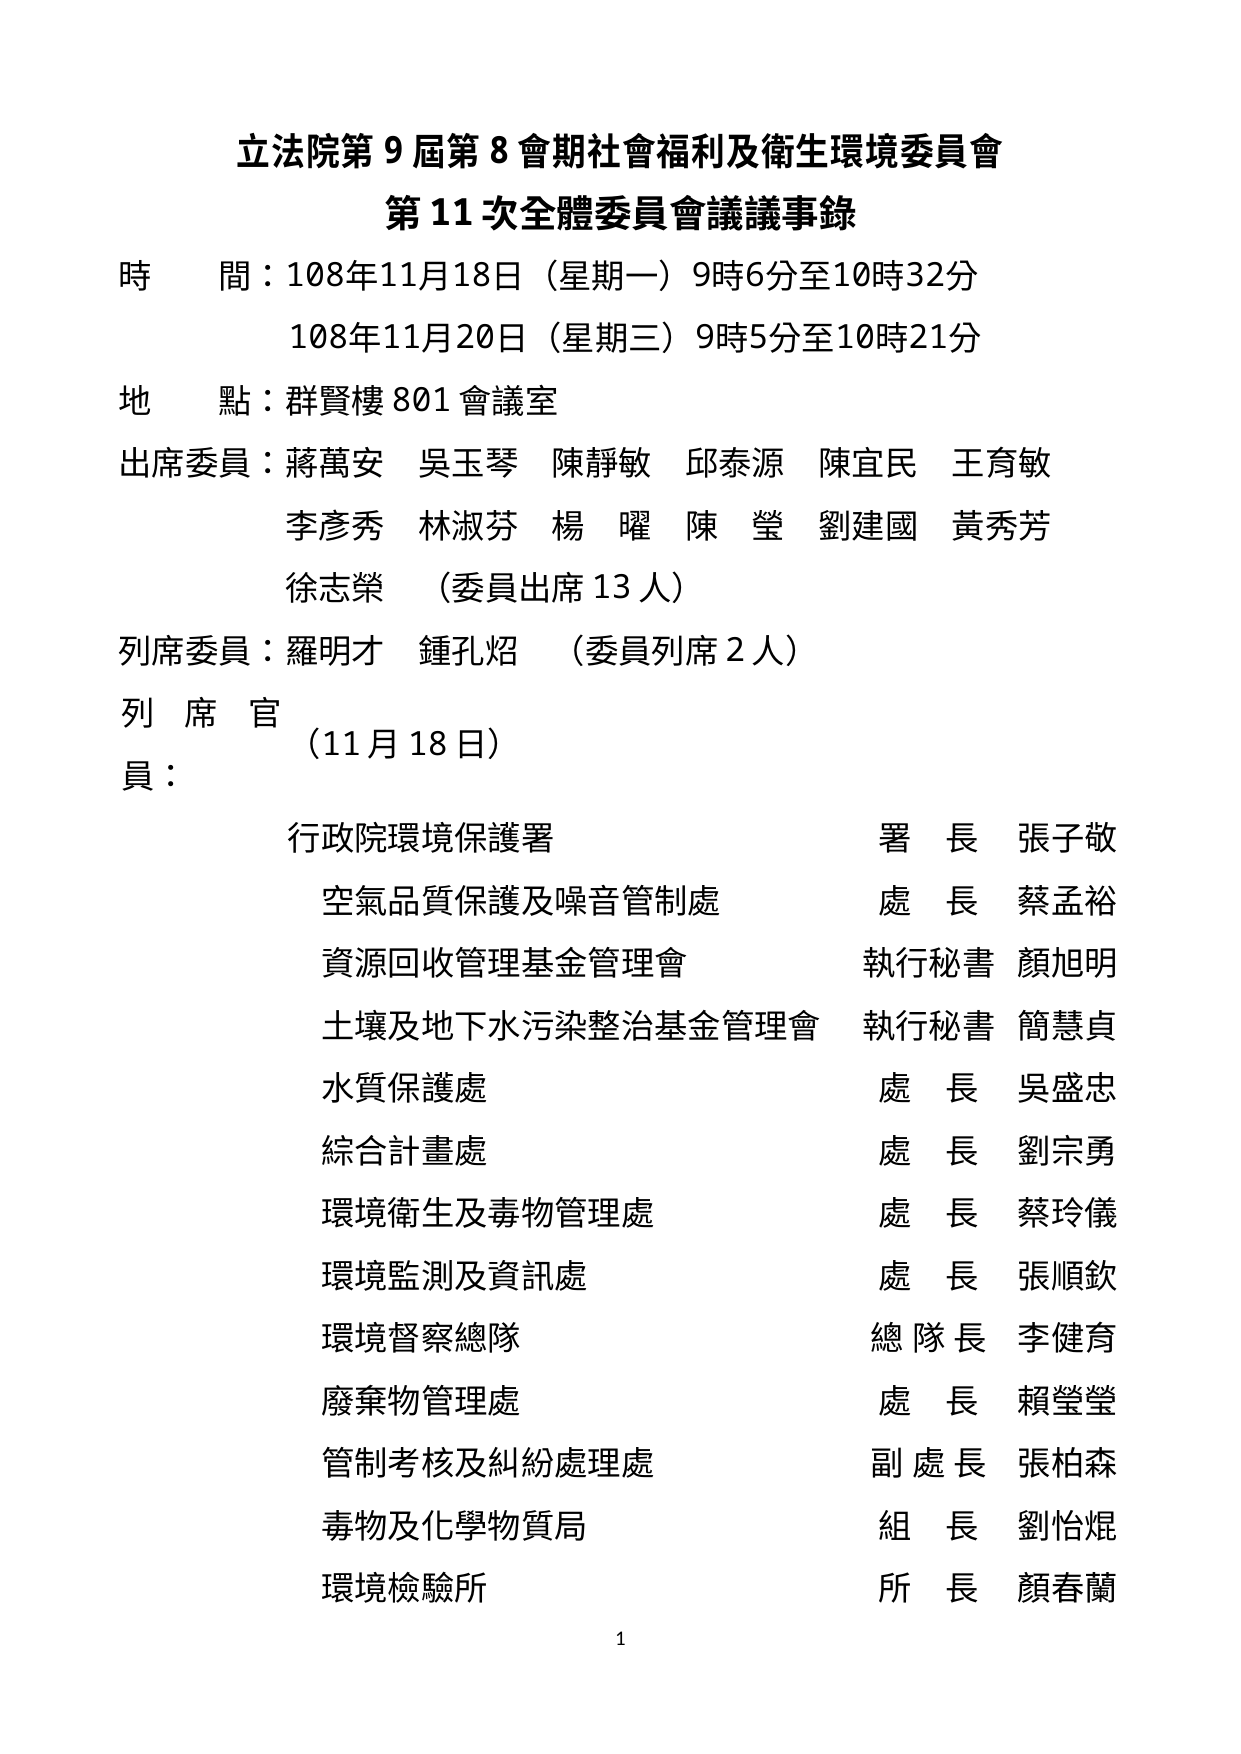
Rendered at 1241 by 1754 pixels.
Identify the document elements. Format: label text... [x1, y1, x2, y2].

table_cell 環境監測及資訊處 [285, 1232, 855, 1294]
table_cell 執行秘書 [855, 919, 1002, 982]
table_cell 環境檢驗所 [285, 1544, 855, 1607]
table_cell [118, 919, 285, 982]
table_cell 組長 [855, 1482, 1002, 1544]
table_cell [118, 982, 285, 1044]
table_cell 處長 [855, 1357, 1002, 1419]
table_cell 劉宗勇 [1002, 1107, 1122, 1169]
text 列席委員：羅明才 鍾孔炤 （委員列席2人） [118, 607, 1122, 669]
table_cell [118, 1169, 285, 1232]
table_cell 總隊長 [855, 1294, 1002, 1357]
table_cell 管制考核及糾紛處理處 [285, 1419, 855, 1482]
table_header （11月18日） [285, 669, 855, 794]
table_cell 蔡玲儀 [1002, 1169, 1122, 1232]
table_cell [118, 1419, 285, 1482]
table_cell 吳盛忠 [1002, 1044, 1122, 1107]
table_cell [118, 1232, 285, 1294]
table_cell 環境衛生及毒物管理處 [285, 1169, 855, 1232]
table_header 列席官員： [118, 669, 285, 794]
table_cell [118, 1482, 285, 1544]
table_cell 署長 [855, 794, 1002, 857]
text 地 點：群賢樓801會議室 [118, 357, 1122, 419]
table_cell [118, 1294, 285, 1357]
table_cell 李健育 [1002, 1294, 1122, 1357]
table_cell 處長 [855, 1169, 1002, 1232]
text 108年11月20日（星期三）9時5分至10時21分 [288, 294, 1122, 357]
text 立法院第9屆第8會期社會福利及衛生環境委員會 [118, 107, 1122, 169]
table_cell 顏春蘭 [1002, 1544, 1122, 1607]
table_cell 毒物及化學物質局 [285, 1482, 855, 1544]
table_cell 處長 [855, 1232, 1002, 1294]
table_cell 環境督察總隊 [285, 1294, 855, 1357]
text 時 間：108年11月18日（星期一）9時6分至10時32分 [118, 232, 1122, 294]
table_cell 顏旭明 [1002, 919, 1122, 982]
table_cell 簡慧貞 [1002, 982, 1122, 1044]
table_cell [118, 1357, 285, 1419]
table_cell 所長 [855, 1544, 1002, 1607]
table_cell [118, 1544, 285, 1607]
table_cell 空氣品質保護及噪音管制處 [285, 857, 855, 919]
table_cell [118, 1107, 285, 1169]
table_cell 行政院環境保護署 [285, 794, 855, 857]
table_cell 副處長 [855, 1419, 1002, 1482]
table_cell [118, 857, 285, 919]
table_cell 土壤及地下水污染整治基金管理會 [285, 982, 855, 1044]
table_cell 資源回收管理基金管理會 [285, 919, 855, 982]
table_cell 張順欽 [1002, 1232, 1122, 1294]
table_cell [118, 794, 285, 857]
table_cell [118, 1044, 285, 1107]
table_cell 張子敬 [1002, 794, 1122, 857]
table_cell 張柏森 [1002, 1419, 1122, 1482]
table_cell 賴瑩瑩 [1002, 1357, 1122, 1419]
text 第11次全體委員會議議事錄 [118, 169, 1122, 232]
table_cell 蔡孟裕 [1002, 857, 1122, 919]
table_cell 處長 [855, 1044, 1002, 1107]
table_header [855, 669, 1002, 794]
table_cell 廢棄物管理處 [285, 1357, 855, 1419]
table_header [1002, 669, 1122, 794]
table_cell 水質保護處 [285, 1044, 855, 1107]
table_cell 綜合計畫處 [285, 1107, 855, 1169]
table_cell 處長 [855, 857, 1002, 919]
text 出席委員：蔣萬安 吳玉琴 陳靜敏 邱泰源 陳宜民 王育敏 李彥秀 林淑芬 楊 曜 陳 瑩 劉建國 黃秀芳 徐志榮 （委員出席13人） [118, 419, 1122, 607]
table_cell 執行秘書 [855, 982, 1002, 1044]
table_cell 劉怡焜 [1002, 1482, 1122, 1544]
table_cell 處長 [855, 1107, 1002, 1169]
